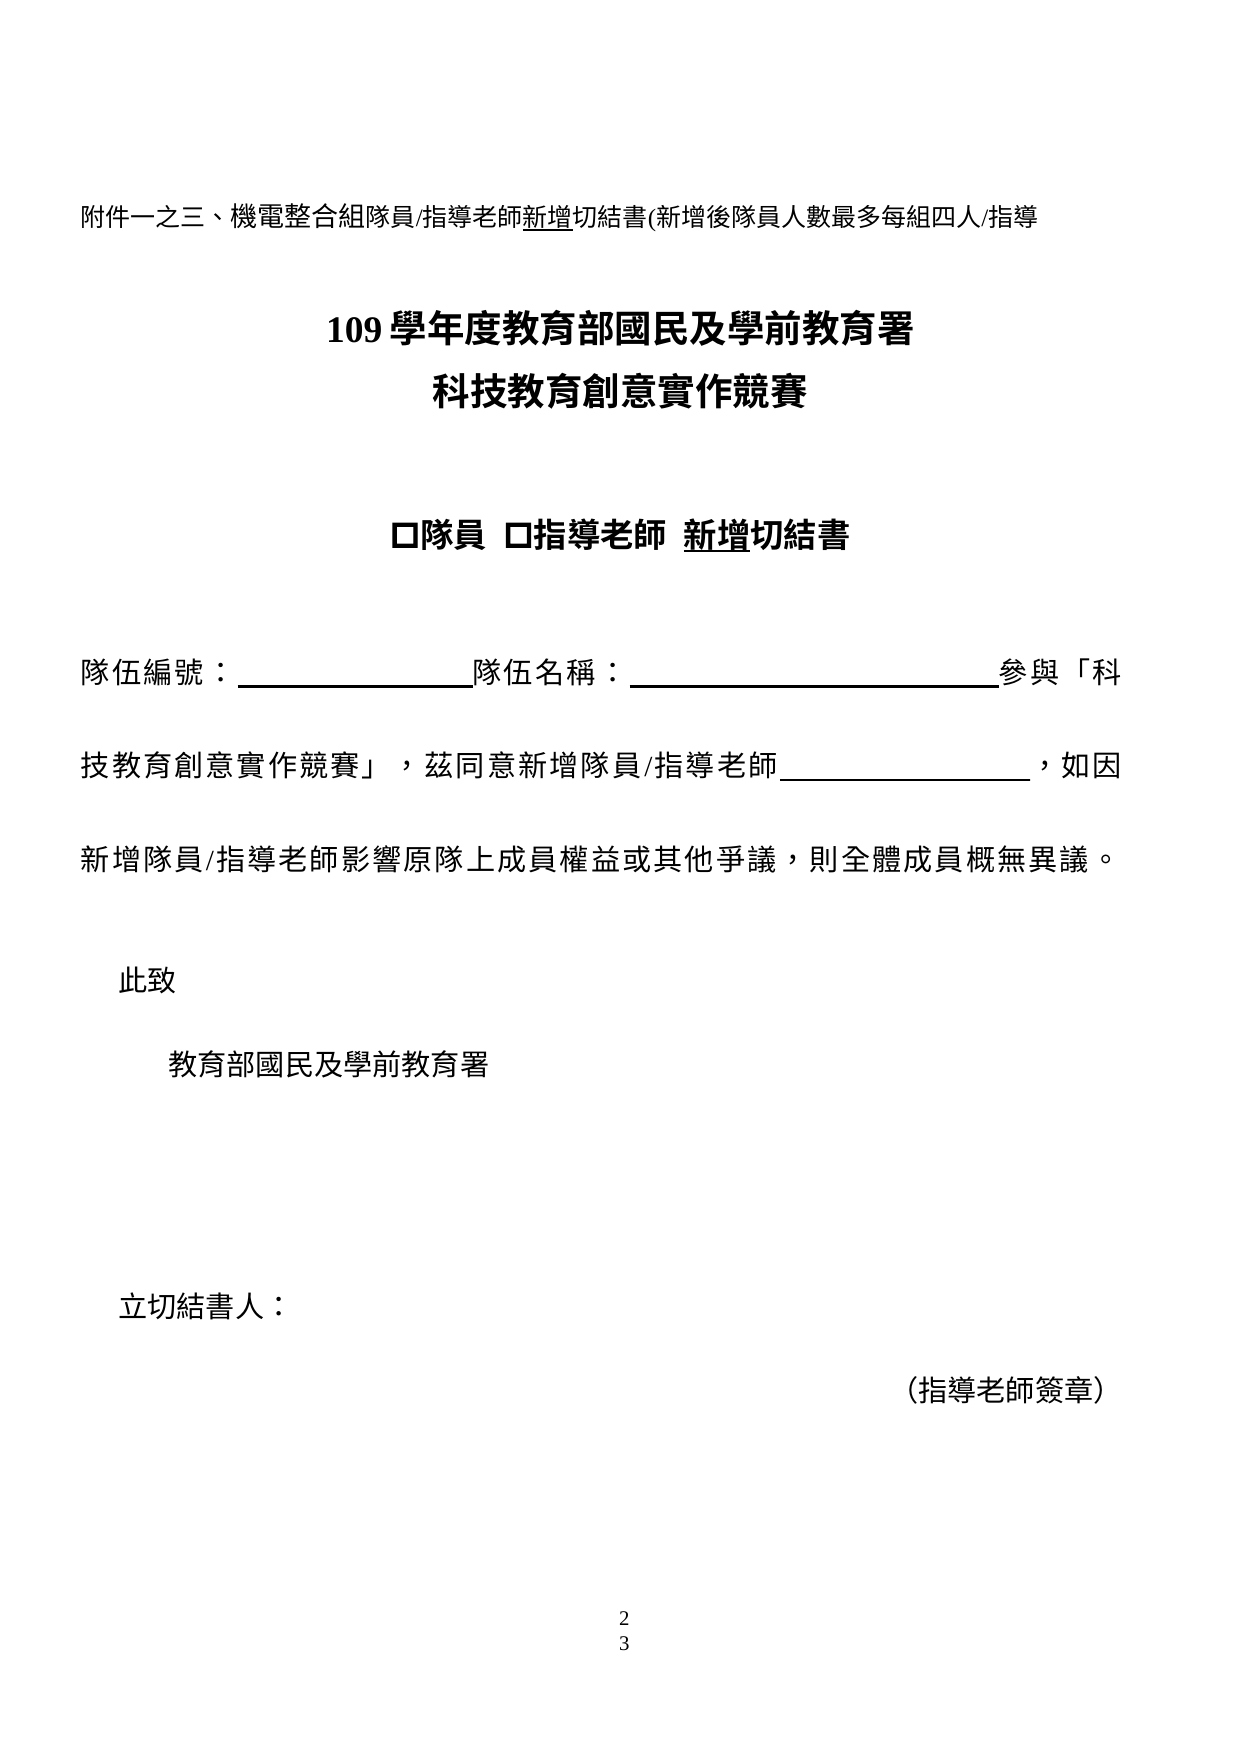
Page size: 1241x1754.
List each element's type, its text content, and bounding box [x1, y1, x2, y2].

text 此致 [118, 937, 1122, 1000]
text 109學年度教育部國民及學前教育署 [118, 285, 1122, 347]
text 立切結書人： [118, 1263, 1122, 1326]
text 科技教育創意實作競賽 [118, 347, 1122, 410]
text （指導老師簽章） [118, 1347, 1122, 1409]
text 隊伍編號： 隊伍名稱： 參與「科技教育創意實作競賽」，茲同意新增隊員/指導老師 ，如因新增隊員/指導老師影響原隊上成員權益或其他爭議，則全體成員概無異議。 [81, 629, 1122, 879]
text 隊員 指導老師 新增切結書 [118, 491, 1122, 554]
text 附件一之三、機電整合組隊員/指導老師新增切結書(新增後隊員人數最多每組四人/指導老師最多每組兩人) [80, 195, 1061, 233]
text 教育部國民及學前教育署 [118, 1021, 1122, 1083]
